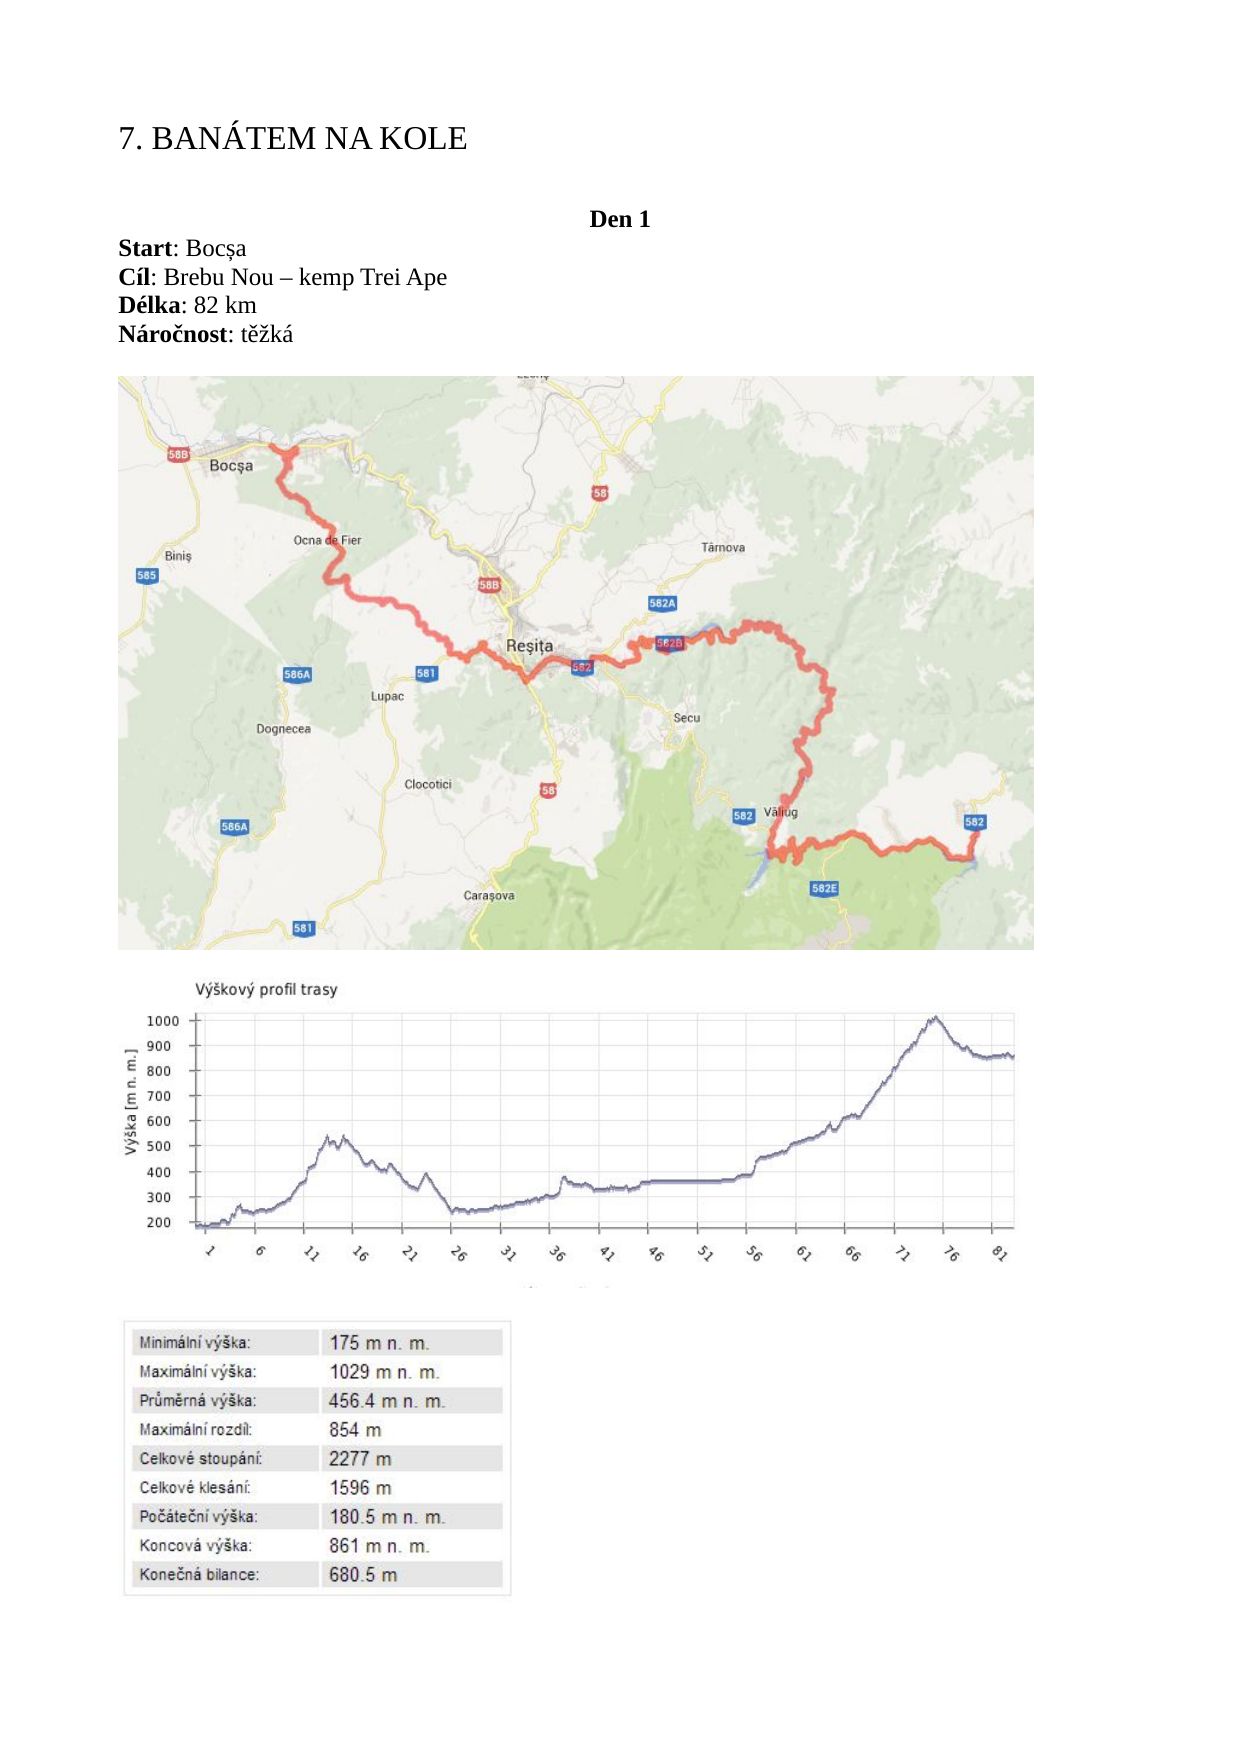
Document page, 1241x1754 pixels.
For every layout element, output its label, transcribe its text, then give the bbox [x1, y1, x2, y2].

text Den 1 [118, 204, 1122, 233]
text Cíl: Brebu Nou – kemp Trei Ape [118, 262, 1122, 291]
picture [118, 977, 1022, 1288]
text 7. BANÁTEM NA KOLE [118, 118, 1122, 156]
text Délka: 82 km [118, 291, 1122, 319]
picture [118, 376, 1034, 950]
text Start: Bocșa [118, 233, 1122, 262]
text Náročnost: těžká [118, 319, 1122, 348]
picture [118, 1316, 519, 1602]
